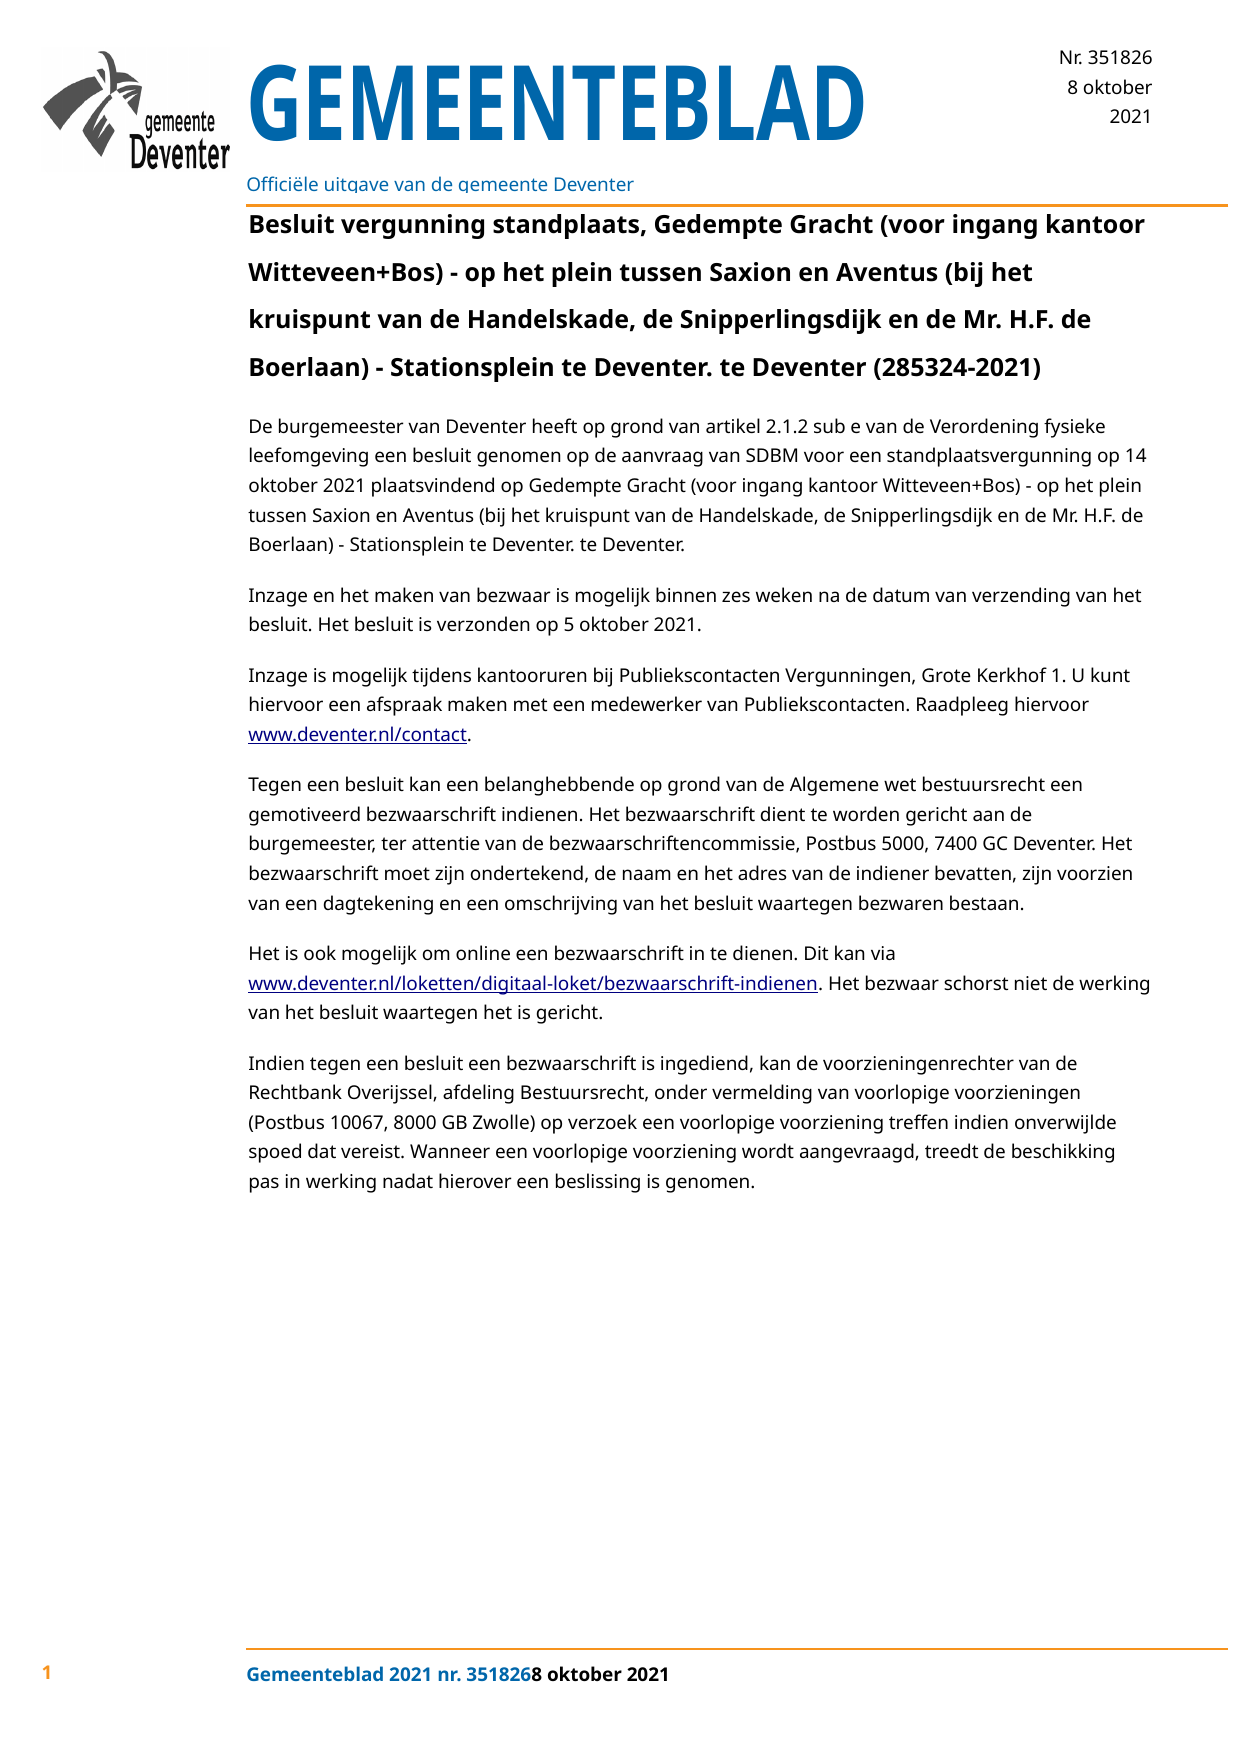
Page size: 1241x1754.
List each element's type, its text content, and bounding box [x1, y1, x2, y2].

text Indien tegen een besluit een bezwaarschrift is ingediend, kan de voorzieningenrechter van de Rechtbank Overijssel, afdeling Bestuursrecht, onder vermelding van voorlopige voorzieningen (Postbus 10067, 8000 GB Zwolle) op verzoek een voorlopige voorziening treffen indien onverwijlde spoed dat vereist. Wanneer een voorlopige voorziening wordt aangevraagd, treedt de beschikking pas in werking nadat hierover een beslissing is genomen. [248, 1050, 1152, 1194]
text Het is ook mogelijk om online een bezwaarschrift in te dienen. Dit kan via www.deventer.nl/loketten/digitaal-loket/bezwaarschrift-indienen. Het bezwaar schorst niet de werking van het besluit waartegen het is gericht. [248, 940, 1152, 1025]
picture [41, 47, 231, 172]
text Tegen een besluit kan een belanghebbende op grond van de Algemene wet bestuursrecht een gemotiveerd bezwaarschrift indienen. Het bezwaarschrift dient te worden gericht aan de burgemeester, ter attentie van de bezwaarschriftencommissie, Postbus 5000, 7400 GC Deventer. Het bezwaarschrift moet zijn ondertekend, de naam en het adres van de indiener bevatten, zijn voorzien van een dagtekening en een omschrijving van het besluit waartegen bezwaren bestaan. [248, 771, 1152, 916]
text De burgemeester van Deventer heeft op grond van artikel 2.1.2 sub e van de Verordening fysieke leefomgeving een besluit genomen op de aanvraag van SDBM voor een standplaatsvergunning op 14 oktober 2021 plaatsvindend op Gedempte Gracht (voor ingang kantoor Witteveen+Bos) - op het plein tussen Saxion en Aventus (bij het kruispunt van de Handelskade, de Snipperlingsdijk en de Mr. H.F. de Boerlaan) - Stationsplein te Deventer. te Deventer. [248, 413, 1152, 557]
text Inzage en het maken van bezwaar is mogelijk binnen zes weken na de datum van verzending van het besluit. Het besluit is verzonden op 5 oktober 2021. [248, 582, 1152, 637]
text Inzage is mogelijk tijdens kantooruren bij Publiekscontacten Vergunningen, Grote Kerkhof 1. U kunt hiervoor een afspraak maken met een medewerker van Publiekscontacten. Raadpleeg hiervoor www.deventer.nl/contact. [248, 662, 1152, 747]
text Besluit vergunning standplaats, Gedempte Gracht (voor ingang kantoor Witteveen+Bos) - op het plein tussen Saxion en Aventus (bij het kruispunt van de Handelskade, de Snipperlingsdijk en de Mr. H.F. de Boerlaan) - Stationsplein te Deventer. te Deventer (285324-2021) [248, 207, 1152, 384]
